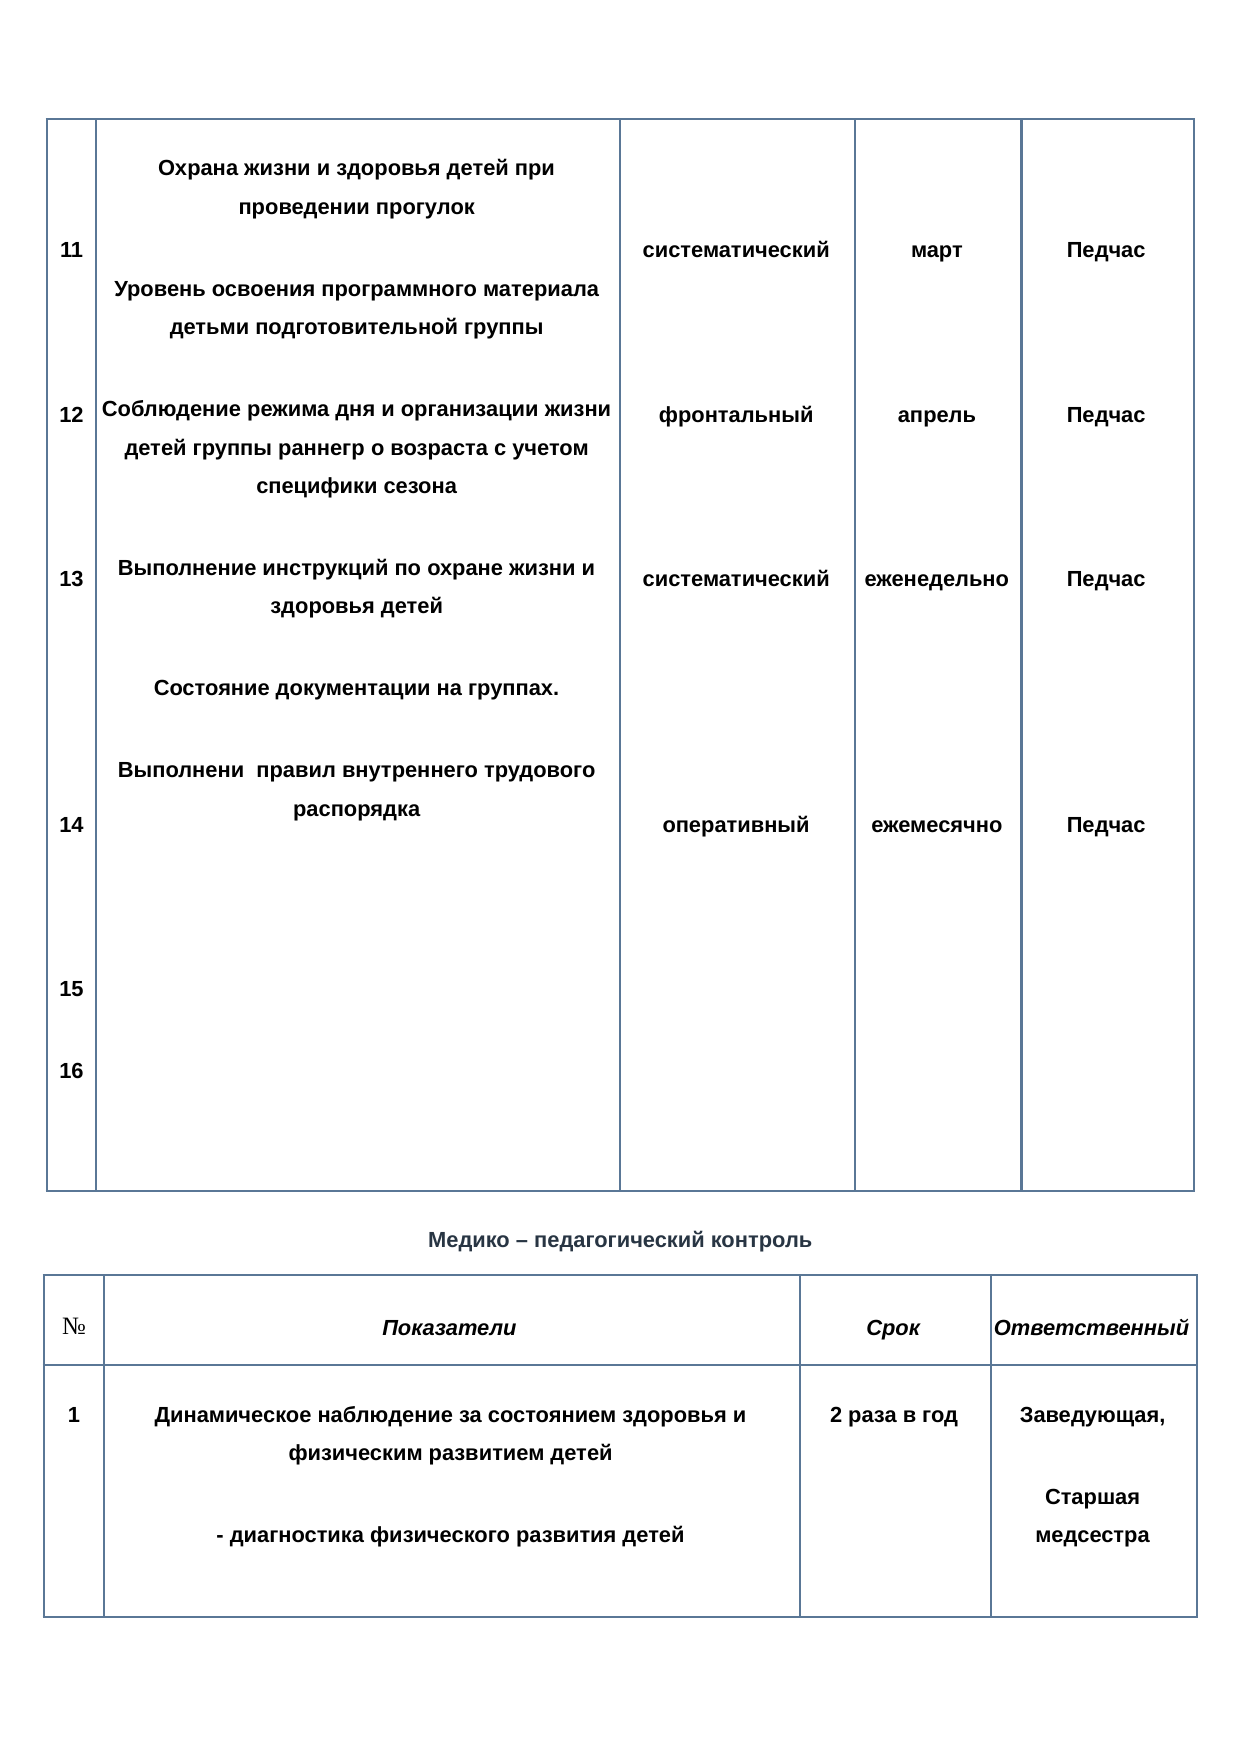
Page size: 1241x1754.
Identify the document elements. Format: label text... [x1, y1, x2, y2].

table_cell Заведующая, Старшая медсестра [992, 1366, 1196, 1616]
table_header Показатели [105, 1276, 799, 1364]
table_cell систематический фронтальный систематический оперативный [621, 120, 854, 1190]
table_header Ответственный [992, 1276, 1196, 1364]
table_cell март апрель еженедельно ежемесячно [856, 120, 1020, 1190]
table_cell 1 [45, 1366, 103, 1616]
table_header Срок [801, 1276, 990, 1364]
table_cell 11 12 13 14 15 16 [48, 120, 95, 1190]
table_cell Охрана жизни и здоровья детей при проведении прогулок Уровень освоения программного материала детьми подготовительной группы Соблюдение режима дня и организации жизни детей группы раннегp о возраста с учетом специфики сезона Выполнение инструкций по охране жизни и здоровья детей Состояние документации на группах. Выполнени правил внутреннего трудового распорядка [97, 120, 619, 1190]
table_header № [45, 1276, 103, 1364]
table_cell 2 раза в год [801, 1366, 990, 1616]
text Медико – педагогический контроль [118, 1214, 1122, 1252]
table_cell Педчас Педчас Педчас Педчас [1023, 120, 1193, 1190]
table_cell Динамическое наблюдение за состоянием здоровья и физическим развитием детей - диагностика физического развития детей [105, 1366, 799, 1616]
